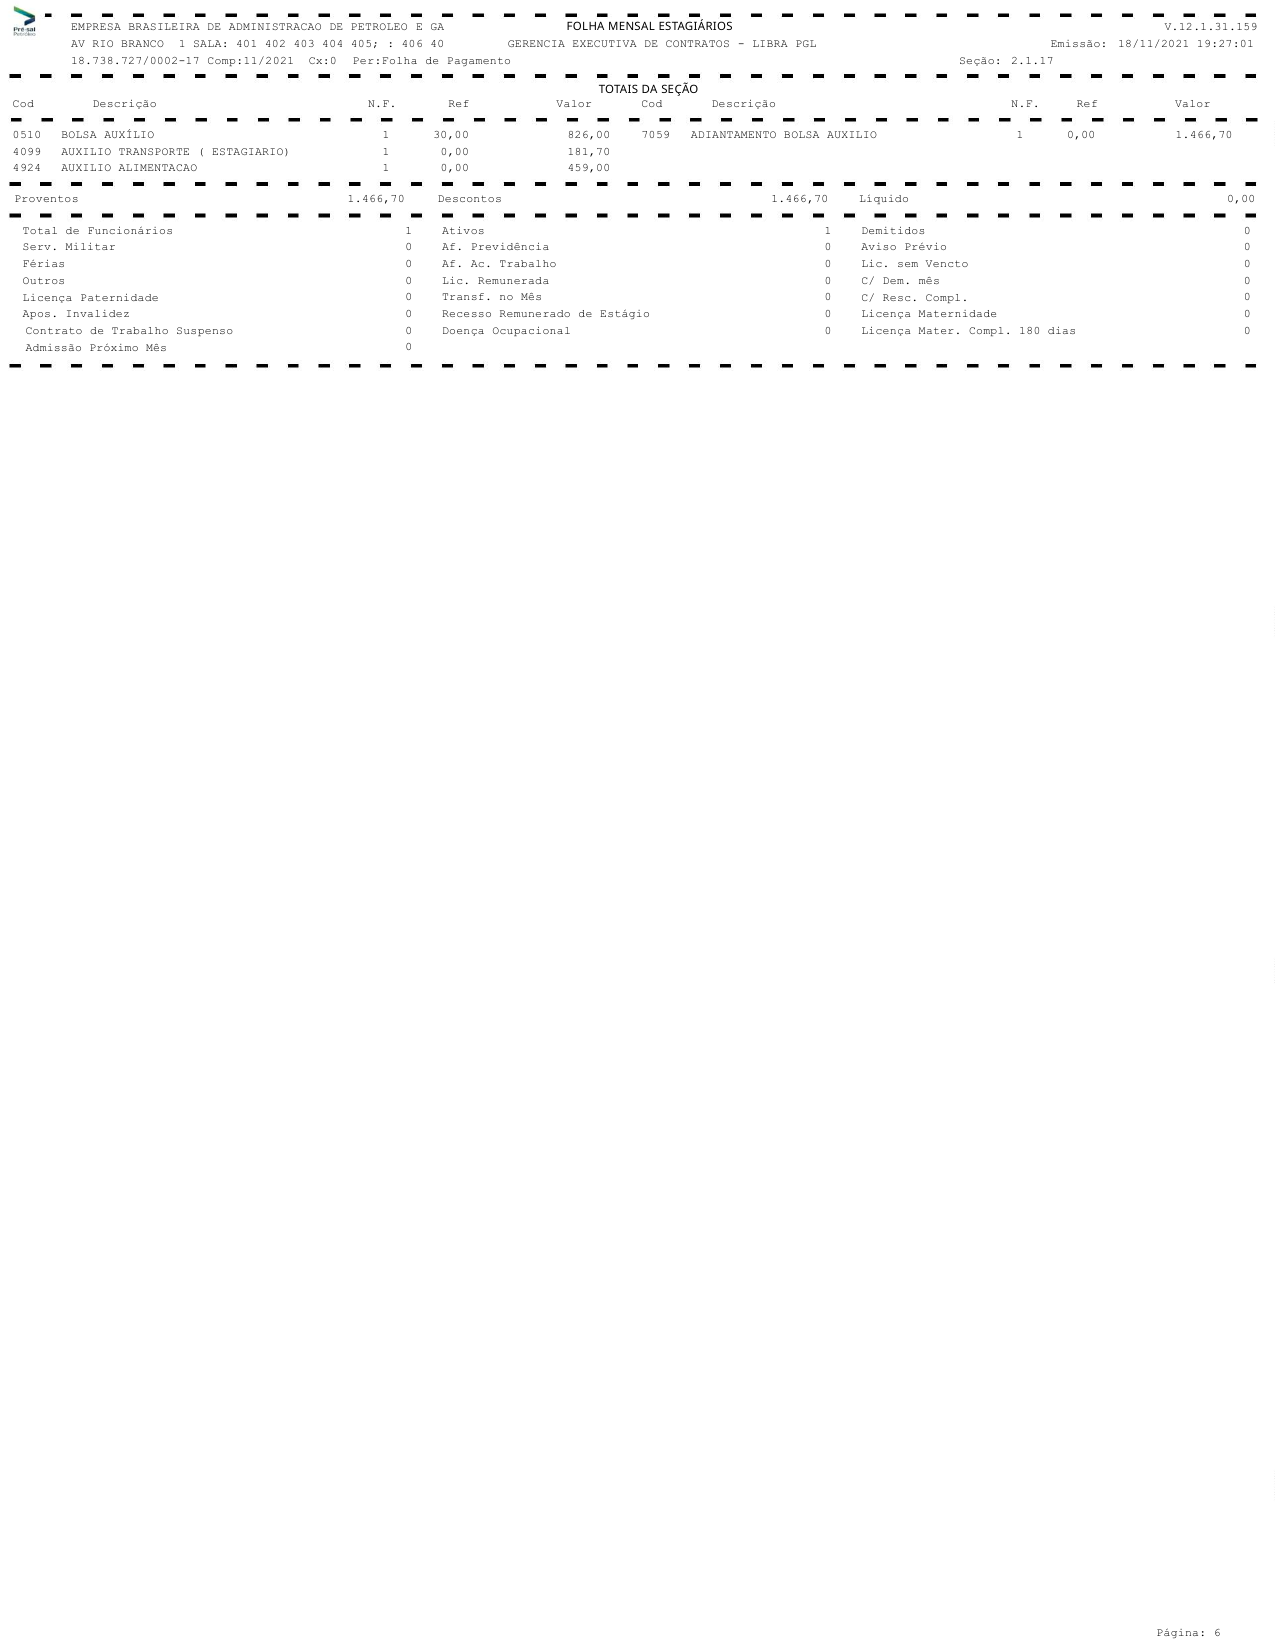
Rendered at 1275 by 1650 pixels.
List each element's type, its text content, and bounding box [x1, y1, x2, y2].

text TOTAIS DA SEÇÃO [598, 82, 723, 96]
text 0,00 [440, 144, 486, 158]
text 0 [1244, 323, 1268, 337]
text Admissão Próximo Mês [25, 340, 259, 354]
text C/ Dem. mês [861, 273, 986, 287]
text Seção: 2.1.17 [959, 53, 1130, 67]
text 510 [20, 127, 58, 141]
text Lic. Remunerada [442, 273, 574, 287]
text 4 [12, 161, 20, 174]
text Descrição [92, 97, 174, 111]
text Ref [1076, 97, 1115, 111]
text 0 [405, 340, 429, 353]
text Férias [22, 257, 83, 270]
text Serv. Militar [22, 240, 196, 253]
text 0 [1244, 223, 1268, 237]
text AUXILIO TRANSPORTE ( ESTAGIARIO) [61, 144, 316, 158]
text Ativos [442, 223, 502, 237]
text Valor [1175, 97, 1228, 111]
text BOLSA AUXÍLIO [61, 127, 172, 141]
text 0 [405, 290, 429, 303]
text 0 [1244, 240, 1268, 253]
text Apos. Invalidez [22, 307, 259, 320]
text 0 [824, 257, 849, 270]
picture [0, 0, 1275, 1650]
text N.F. [1011, 97, 1057, 111]
text Demitidos [861, 223, 943, 237]
text 0 [12, 127, 20, 141]
text 0 [824, 290, 849, 303]
text 0 [824, 307, 849, 320]
text Af. Previdência [442, 240, 574, 253]
text 1 [405, 223, 429, 237]
text 0,00 [1227, 192, 1273, 205]
text 0 [405, 273, 429, 287]
text 1.466,70 [347, 192, 422, 205]
text 8.738.727/0002-17 Comp:11/2021 Cx:0 Per:Folha de Pagamento [78, 53, 536, 67]
text Licença Paternidade [22, 290, 259, 304]
text EMPRESA BRASILEIRA DE ADMINISTRACAO DE PETROLEO E GA [71, 20, 469, 33]
text Outros [22, 273, 83, 287]
text 18/11/2021 19:27:01 [1118, 37, 1275, 50]
text Recesso Remunerado de Estágio [442, 307, 675, 320]
text Aviso Prévio [861, 240, 964, 253]
text Proventos [14, 191, 96, 205]
text 0 [824, 240, 849, 253]
text 1 [382, 127, 407, 141]
text ADIANTAMENTO BOLSA AUXILIO [691, 127, 902, 141]
text Licença Mater. Compl. 180 dias [861, 323, 1102, 337]
text Ref [448, 97, 487, 111]
text Licença Maternidade [861, 307, 1018, 320]
text Af. Ac. Trabalho [442, 257, 574, 270]
text Descrição [711, 97, 793, 111]
text 0 [1244, 257, 1268, 270]
text 0 [405, 257, 429, 270]
text 0 [1244, 273, 1268, 287]
text Lic. sem Vencto [861, 257, 986, 270]
text 826,00 [567, 127, 627, 141]
text 924 [20, 161, 58, 174]
text Transf. no Mês [442, 290, 574, 303]
text 181,70 [567, 144, 627, 158]
text 0 [824, 273, 849, 287]
text N.F. [368, 97, 414, 111]
text Cod [12, 97, 51, 111]
text FOLHA MENSAL ESTAGIÁRIOS [566, 20, 764, 33]
text AV RIO BRANCO 1 SALA: 401 402 403 404 405; : 406 40 [71, 37, 469, 50]
text 0 [405, 240, 429, 253]
text 0 [824, 323, 849, 337]
text 0,00 [1067, 127, 1113, 141]
text Cod [641, 97, 680, 111]
text 7059 [641, 127, 687, 141]
text 1 [824, 223, 849, 237]
text Doença Ocupacional [442, 323, 675, 337]
text AUXILIO ALIMENTACAO [61, 161, 316, 174]
text 0,00 [440, 161, 486, 174]
text 1 [1016, 127, 1057, 141]
text Valor [556, 97, 609, 111]
text 1 [382, 161, 407, 174]
text 0 [1244, 290, 1268, 303]
text Página: 6 [1156, 1626, 1237, 1639]
text Emissão: [1050, 37, 1118, 50]
text Líquido [859, 191, 926, 205]
text 1.466,70 [771, 192, 846, 205]
text 30,00 [433, 127, 486, 141]
text 459,00 [567, 161, 627, 174]
text Total de Funcionários [22, 223, 196, 237]
text C/ Resc. Compl. [861, 290, 1018, 304]
text V.12.1.31.159 [1164, 20, 1275, 33]
text 4 [12, 144, 20, 158]
text 1 [382, 144, 407, 158]
text Descontos [437, 191, 519, 205]
text GERENCIA EXECUTIVA DE CONTRATOS - LIBRA PGL [508, 37, 842, 50]
text 1.466,70 [1175, 127, 1250, 141]
text 099 [20, 144, 58, 158]
text 1 [71, 53, 78, 67]
text 0 [405, 323, 429, 337]
text Contrato de Trabalho Suspenso [25, 323, 259, 337]
text 0 [405, 307, 429, 320]
text 0 [1244, 307, 1268, 320]
